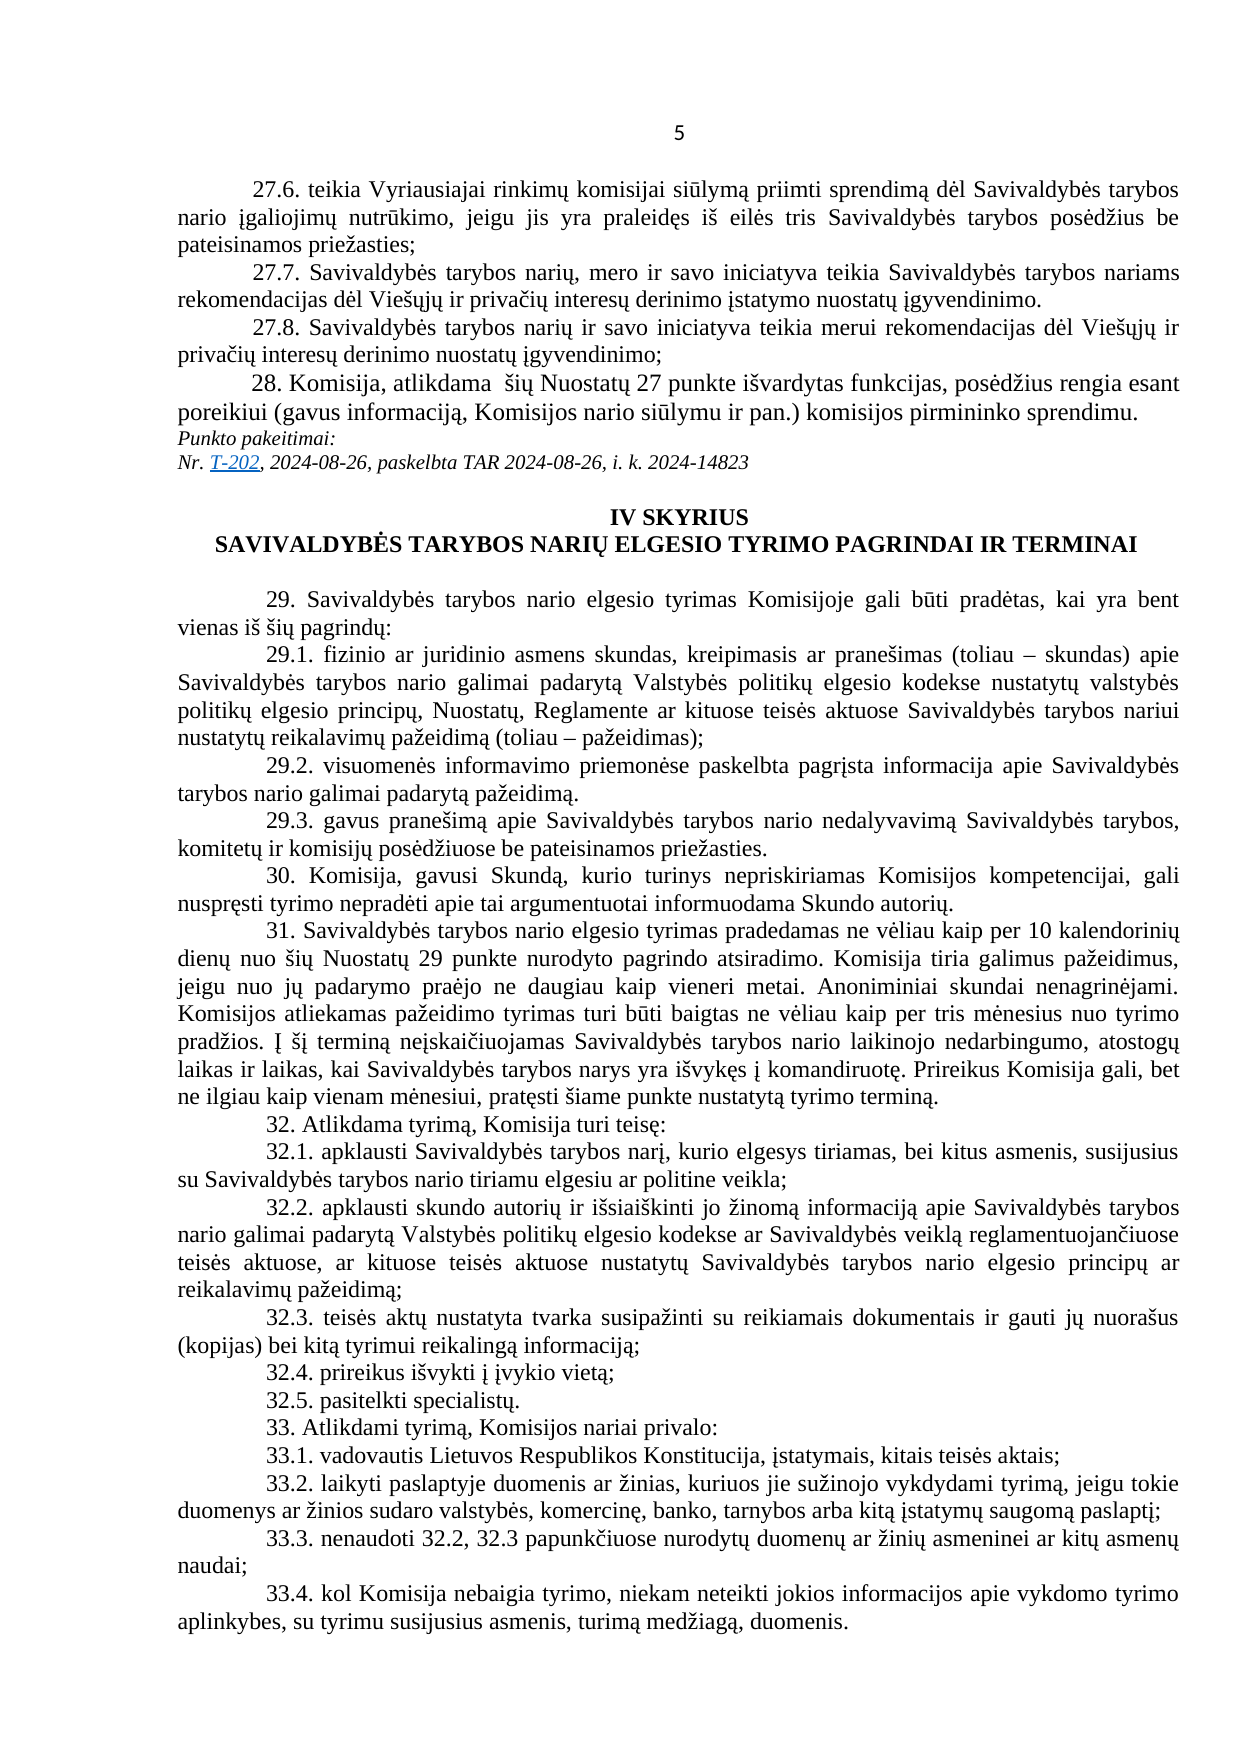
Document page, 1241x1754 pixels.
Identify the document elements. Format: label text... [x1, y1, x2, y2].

text 32.2. apklausti skundo autorių ir išsiaiškinti jo žinomą informaciją apie Savivaldybės tarybos nario galimai padarytą Valstybės politikų elgesio kodekse ar Savivaldybės veiklą reglamentuojančiuose teisės aktuose, ar kituose teisės aktuose nustatytų Savivaldybės tarybos nario elgesio principų ar reikalavimų pažeidimą; [177, 1193, 1181, 1303]
text 27.6. teikia Vyriausiajai rinkimų komisijai siūlymą priimti sprendimą dėl Savivaldybės tarybos nario įgaliojimų nutrūkimo, jeigu jis yra praleidęs iš eilės tris Savivaldybės tarybos posėdžius be pateisinamos priežasties; [177, 175, 1181, 258]
text 27.7. Savivaldybės tarybos narių, mero ir savo iniciatyva teikia Savivaldybės tarybos nariams rekomendacijas dėl Viešųjų ir privačių interesų derinimo įstatymo nuostatų įgyvendinimo. [177, 258, 1181, 313]
text 29.3. gavus pranešimą apie Savivaldybės tarybos nario nedalyvavimą Savivaldybės tarybos, komitetų ir komisijų posėdžiuose be pateisinamos priežasties. [177, 806, 1181, 861]
text Nr. T-202, 2024-08-26, paskelbta TAR 2024-08-26, i. k. 2024-14823 [177, 450, 1181, 474]
text 29. Savivaldybės tarybos nario elgesio tyrimas Komisijoje gali būti pradėtas, kai yra bent vienas iš šių pagrindų: [177, 585, 1181, 641]
text 29.1. fizinio ar juridinio asmens skundas, kreipimasis ar pranešimas (toliau – skundas) apie Savivaldybės tarybos nario galimai padarytą Valstybės politikų elgesio kodekse nustatytų valstybės politikų elgesio principų, Nuostatų, Reglamente ar kituose teisės aktuose Savivaldybės tarybos nariui nustatytų reikalavimų pažeidimą (toliau – pažeidimas); [177, 641, 1181, 751]
text IV SKYRIUS [177, 502, 1181, 530]
text 32.4. prireikus išvykti į įvykio vietą; [177, 1358, 1181, 1386]
text 32. Atlikdama tyrimą, Komisija turi teisę: [177, 1110, 1181, 1137]
text 31. Savivaldybės tarybos nario elgesio tyrimas pradedamas ne vėliau kaip per 10 kalendorinių dienų nuo šių Nuostatų 29 punkte nurodyto pagrindo atsiradimo. Komisija tiria galimus pažeidimus, jeigu nuo jų padarymo praėjo ne daugiau kaip vieneri metai. Anoniminiai skundai nenagrinėjami. Komisijos atliekamas pažeidimo tyrimas turi būti baigtas ne vėliau kaip per tris mėnesius nuo tyrimo pradžios. Į šį terminą neįskaičiuojamas Savivaldybės tarybos nario laikinojo nedarbingumo, atostogų laikas ir laikas, kai Savivaldybės tarybos narys yra išvykęs į komandiruotę. Prireikus Komisija gali, bet ne ilgiau kaip vienam mėnesiui, pratęsti šiame punkte nustatytą tyrimo terminą. [177, 917, 1181, 1110]
text 33. Atlikdami tyrimą, Komisijos nariai privalo: [177, 1413, 1181, 1441]
text 28. Komisija, atlikdama šių Nuostatų 27 punkte išvardytas funkcijas, posėdžius rengia esant poreikiui (gavus informaciją, Komisijos nario siūlymu ir pan.) komisijos pirmininko sprendimu. [177, 368, 1181, 426]
text 33.2. laikyti paslaptyje duomenis ar žinias, kuriuos jie sužinojo vykdydami tyrimą, jeigu tokie duomenys ar žinios sudaro valstybės, komercinę, banko, tarnybos arba kitą įstatymų saugomą paslaptį; [177, 1469, 1181, 1524]
text 30. Komisija, gavusi Skundą, kurio turinys nepriskiriamas Komisijos kompetencijai, gali nuspręsti tyrimo nepradėti apie tai argumentuotai informuodama Skundo autorių. [177, 861, 1181, 917]
text 27.8. Savivaldybės tarybos narių ir savo iniciatyva teikia merui rekomendacijas dėl Viešųjų ir privačių interesų derinimo nuostatų įgyvendinimo; [177, 313, 1181, 368]
text 33.1. vadovautis Lietuvos Respublikos Konstitucija, įstatymais, kitais teisės aktais; [177, 1441, 1181, 1469]
text 33.4. kol Komisija nebaigia tyrimo, niekam neteikti jokios informacijos apie vykdomo tyrimo aplinkybes, su tyrimu susijusius asmenis, turimą medžiagą, duomenis. [177, 1579, 1181, 1634]
text 32.1. apklausti Savivaldybės tarybos narį, kurio elgesys tiriamas, bei kitus asmenis, susijusius su Savivaldybės tarybos nario tiriamu elgesiu ar politine veikla; [177, 1137, 1181, 1193]
text 29.2. visuomenės informavimo priemonėse paskelbta pagrįsta informacija apie Savivaldybės tarybos nario galimai padarytą pažeidimą. [177, 751, 1181, 806]
text 32.5. pasitelkti specialistų. [177, 1386, 1181, 1413]
text SAVIVALDYBĖS TARYBOS NARIŲ ELGESIO TYRIMO PAGRINDAI IR TERMINAI [177, 530, 1181, 558]
text 33.3. nenaudoti 32.2, 32.3 papunkčiuose nurodytų duomenų ar žinių asmeninei ar kitų asmenų naudai; [177, 1524, 1181, 1579]
text 32.3. teisės aktų nustatyta tvarka susipažinti su reikiamais dokumentais ir gauti jų nuorašus (kopijas) bei kitą tyrimui reikalingą informaciją; [177, 1303, 1181, 1358]
text Punkto pakeitimai: [177, 426, 1181, 450]
